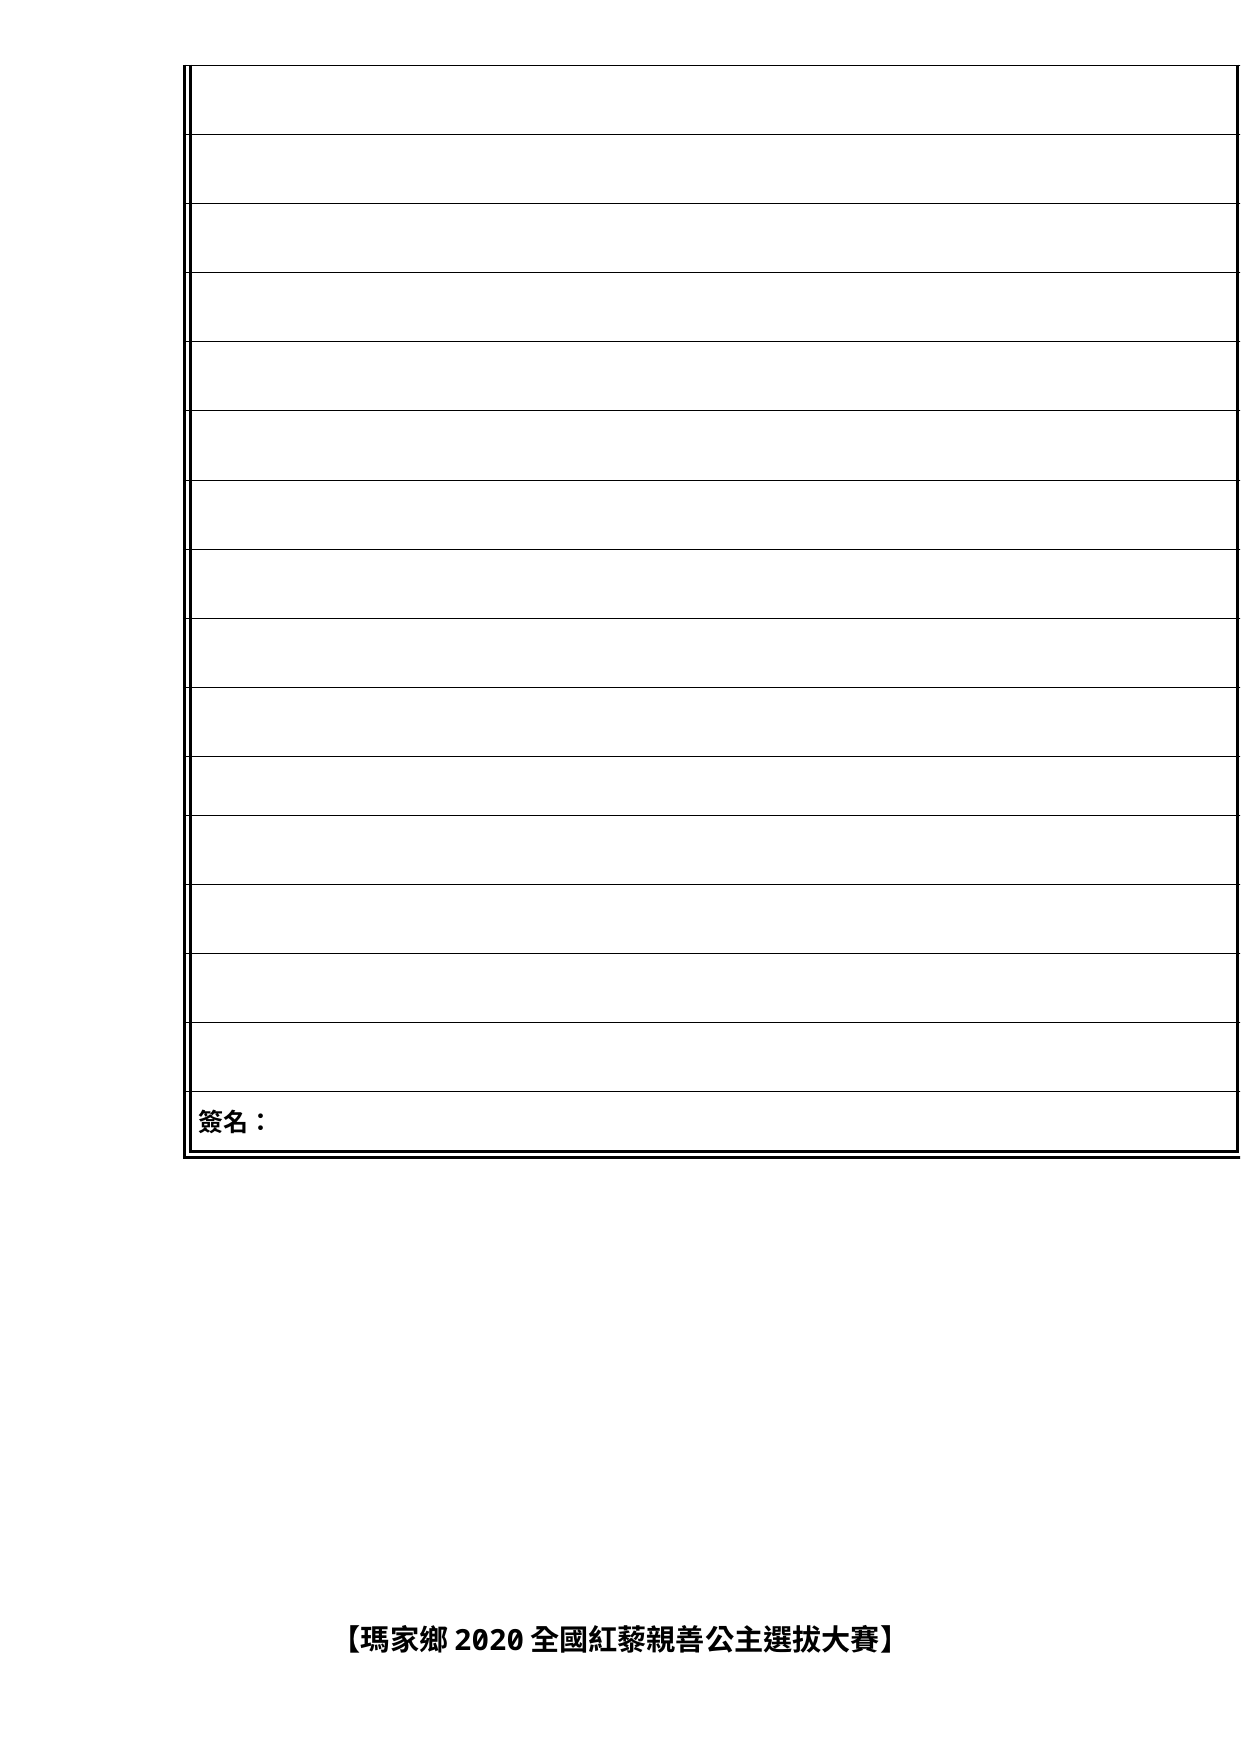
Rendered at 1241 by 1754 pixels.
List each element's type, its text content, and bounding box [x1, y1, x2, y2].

table_cell [192, 816, 1236, 884]
table_cell [192, 342, 1236, 410]
table_cell [192, 688, 1236, 756]
table_cell [192, 550, 1236, 618]
table_cell [192, 66, 1236, 134]
table_cell [192, 954, 1236, 1022]
text 【瑪家鄉2020全國紅藜親善公主選拔大賽】 [187, 1596, 1053, 1659]
table_cell [192, 135, 1236, 203]
table_cell [192, 757, 1236, 814]
table_cell 簽名： [192, 1092, 1236, 1149]
table_cell [192, 273, 1236, 341]
table_cell [192, 885, 1236, 953]
table_cell [192, 481, 1236, 549]
table_cell [192, 411, 1236, 479]
table_cell [192, 619, 1236, 687]
table_cell [192, 204, 1236, 272]
table_cell [192, 1023, 1236, 1091]
